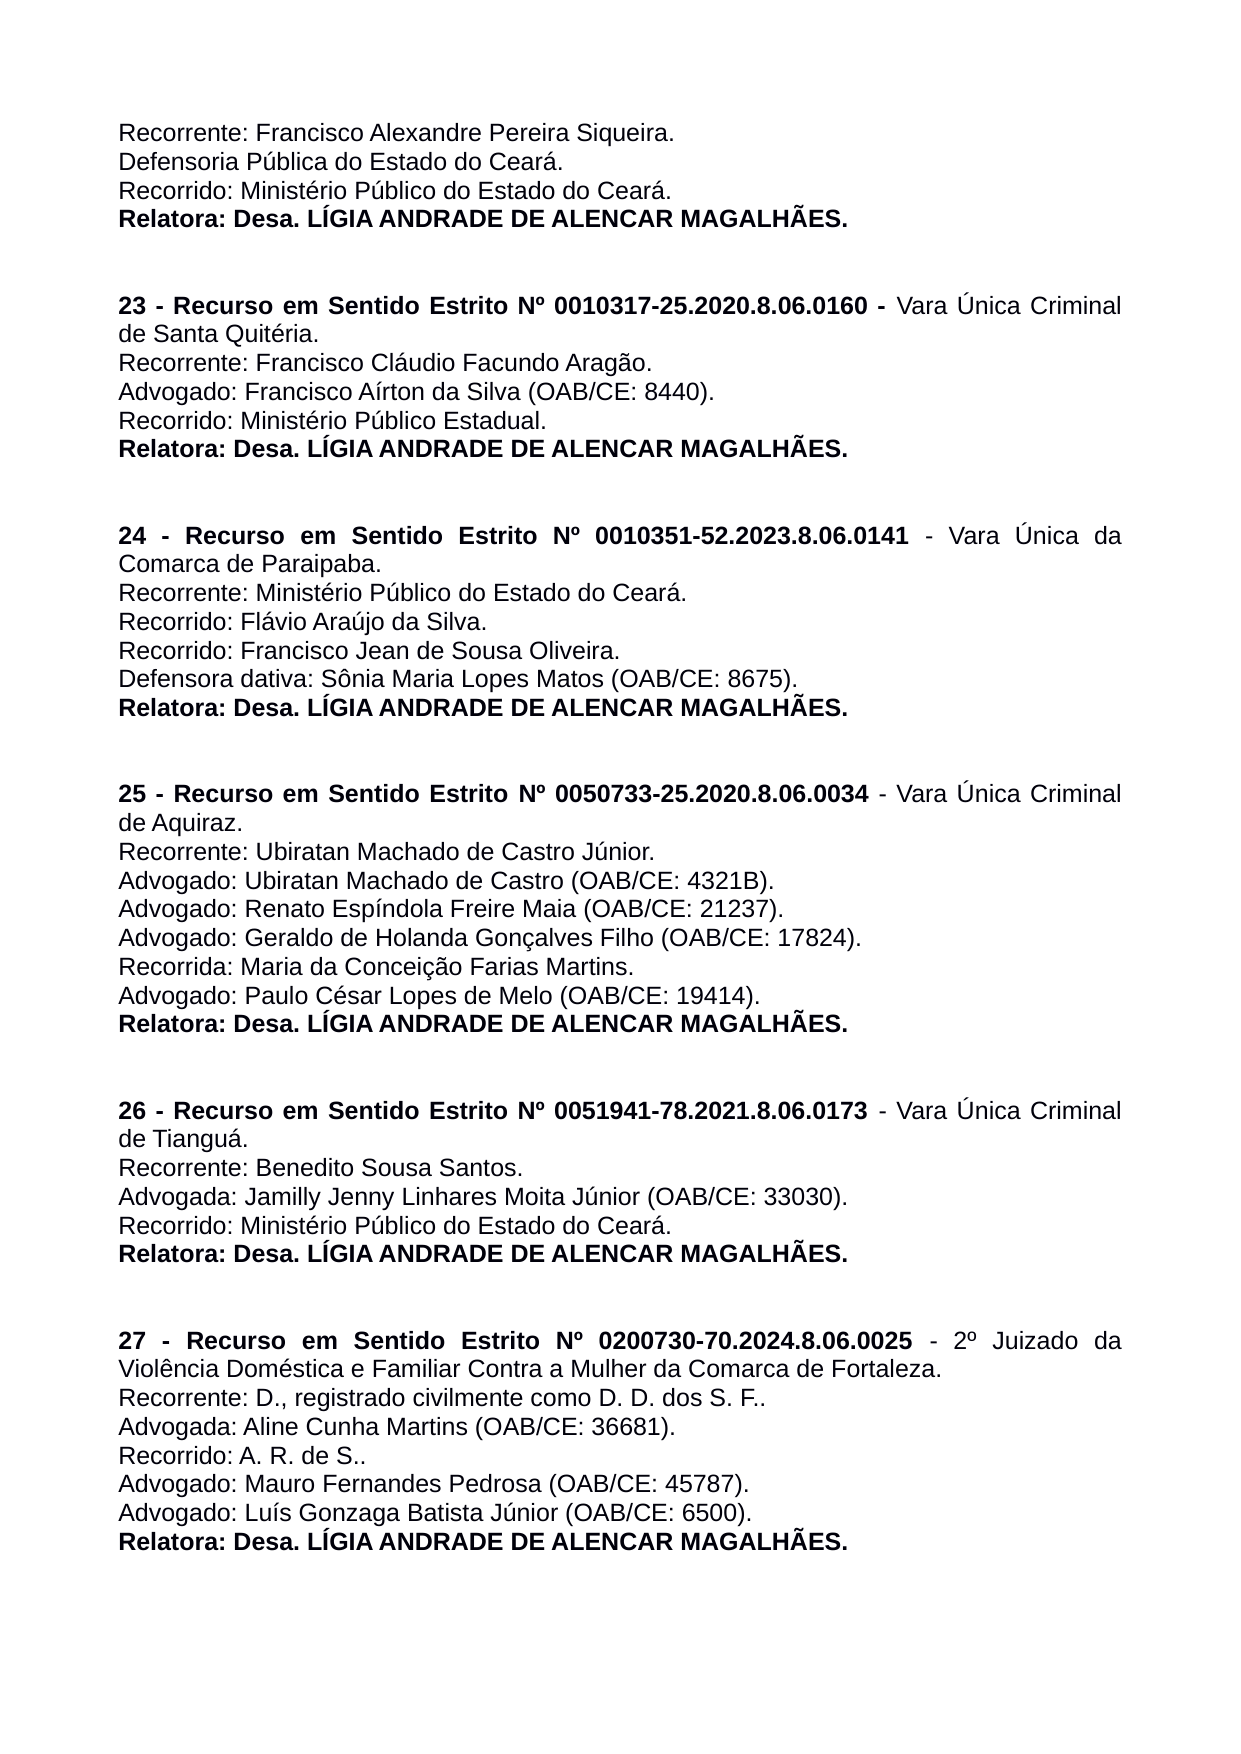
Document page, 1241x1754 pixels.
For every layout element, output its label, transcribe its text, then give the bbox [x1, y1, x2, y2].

text Advogada: Aline Cunha Martins (OAB/CE: 36681). [118, 1412, 1122, 1441]
text Recorrido: Ministério Público do Estado do Ceará. [118, 176, 1122, 204]
text Advogado: Geraldo de Holanda Gonçalves Filho (OAB/CE: 17824). [118, 923, 1122, 952]
text Recorrido: A. R. de S.. [118, 1441, 1122, 1469]
text 26 - Recurso em Sentido Estrito Nº 0051941-78.2021.8.06.0173 - Vara Única Criminal de Tianguá. [118, 1096, 1122, 1153]
text 24 - Recurso em Sentido Estrito Nº 0010351-52.2023.8.06.0141 - Vara Única da Comarca de Paraipaba. [118, 521, 1122, 578]
text Defensora dativa: Sônia Maria Lopes Matos (OAB/CE: 8675). [118, 664, 1122, 693]
text Relatora: Desa. LÍGIA ANDRADE DE ALENCAR MAGALHÃES. [118, 693, 1122, 722]
text Relatora: Desa. LÍGIA ANDRADE DE ALENCAR MAGALHÃES. [118, 1527, 1122, 1556]
text Relatora: Desa. LÍGIA ANDRADE DE ALENCAR MAGALHÃES. [118, 1009, 1122, 1038]
text Recorrente: Ubiratan Machado de Castro Júnior. [118, 837, 1122, 866]
text Advogado: Mauro Fernandes Pedrosa (OAB/CE: 45787). [118, 1469, 1122, 1498]
text Advogado: Luís Gonzaga Batista Júnior (OAB/CE: 6500). [118, 1498, 1122, 1527]
text Advogado: Renato Espíndola Freire Maia (OAB/CE: 21237). [118, 894, 1122, 923]
text 23 - Recurso em Sentido Estrito Nº 0010317-25.2020.8.06.0160 - Vara Única Criminal de Santa Quitéria. [118, 291, 1122, 348]
text Relatora: Desa. LÍGIA ANDRADE DE ALENCAR MAGALHÃES. [118, 204, 1122, 233]
text Recorrente: Benedito Sousa Santos. [118, 1153, 1122, 1182]
text Recorrente: Francisco Cláudio Facundo Aragão. [118, 348, 1122, 377]
text Recorrente: Ministério Público do Estado do Ceará. [118, 578, 1122, 607]
text Defensoria Pública do Estado do Ceará. [118, 147, 1122, 176]
text Recorrido: Ministério Público Estadual. [118, 406, 1122, 434]
text 25 - Recurso em Sentido Estrito Nº 0050733-25.2020.8.06.0034 - Vara Única Criminal de Aquiraz. [118, 779, 1122, 837]
text Recorrido: Flávio Araújo da Silva. [118, 607, 1122, 636]
text Recorrente: D., registrado civilmente como D. D. dos S. F.. [118, 1383, 1122, 1412]
text Recorrida: Maria da Conceição Farias Martins. [118, 952, 1122, 981]
text Recorrido: Ministério Público do Estado do Ceará. [118, 1211, 1122, 1239]
text Advogada: Jamilly Jenny Linhares Moita Júnior (OAB/CE: 33030). [118, 1182, 1122, 1211]
text Recorrido: Francisco Jean de Sousa Oliveira. [118, 636, 1122, 664]
text Relatora: Desa. LÍGIA ANDRADE DE ALENCAR MAGALHÃES. [118, 434, 1122, 463]
text Advogado: Paulo César Lopes de Melo (OAB/CE: 19414). [118, 981, 1122, 1009]
text 27 - Recurso em Sentido Estrito Nº 0200730-70.2024.8.06.0025 - 2º Juizado da Violência Doméstica e Familiar Contra a Mulher da Comarca de Fortaleza. [118, 1326, 1122, 1383]
text Relatora: Desa. LÍGIA ANDRADE DE ALENCAR MAGALHÃES. [118, 1239, 1122, 1268]
text Recorrente: Francisco Alexandre Pereira Siqueira. [118, 118, 1122, 147]
text Advogado: Ubiratan Machado de Castro (OAB/CE: 4321B). [118, 866, 1122, 894]
text Advogado: Francisco Aírton da Silva (OAB/CE: 8440). [118, 377, 1122, 406]
